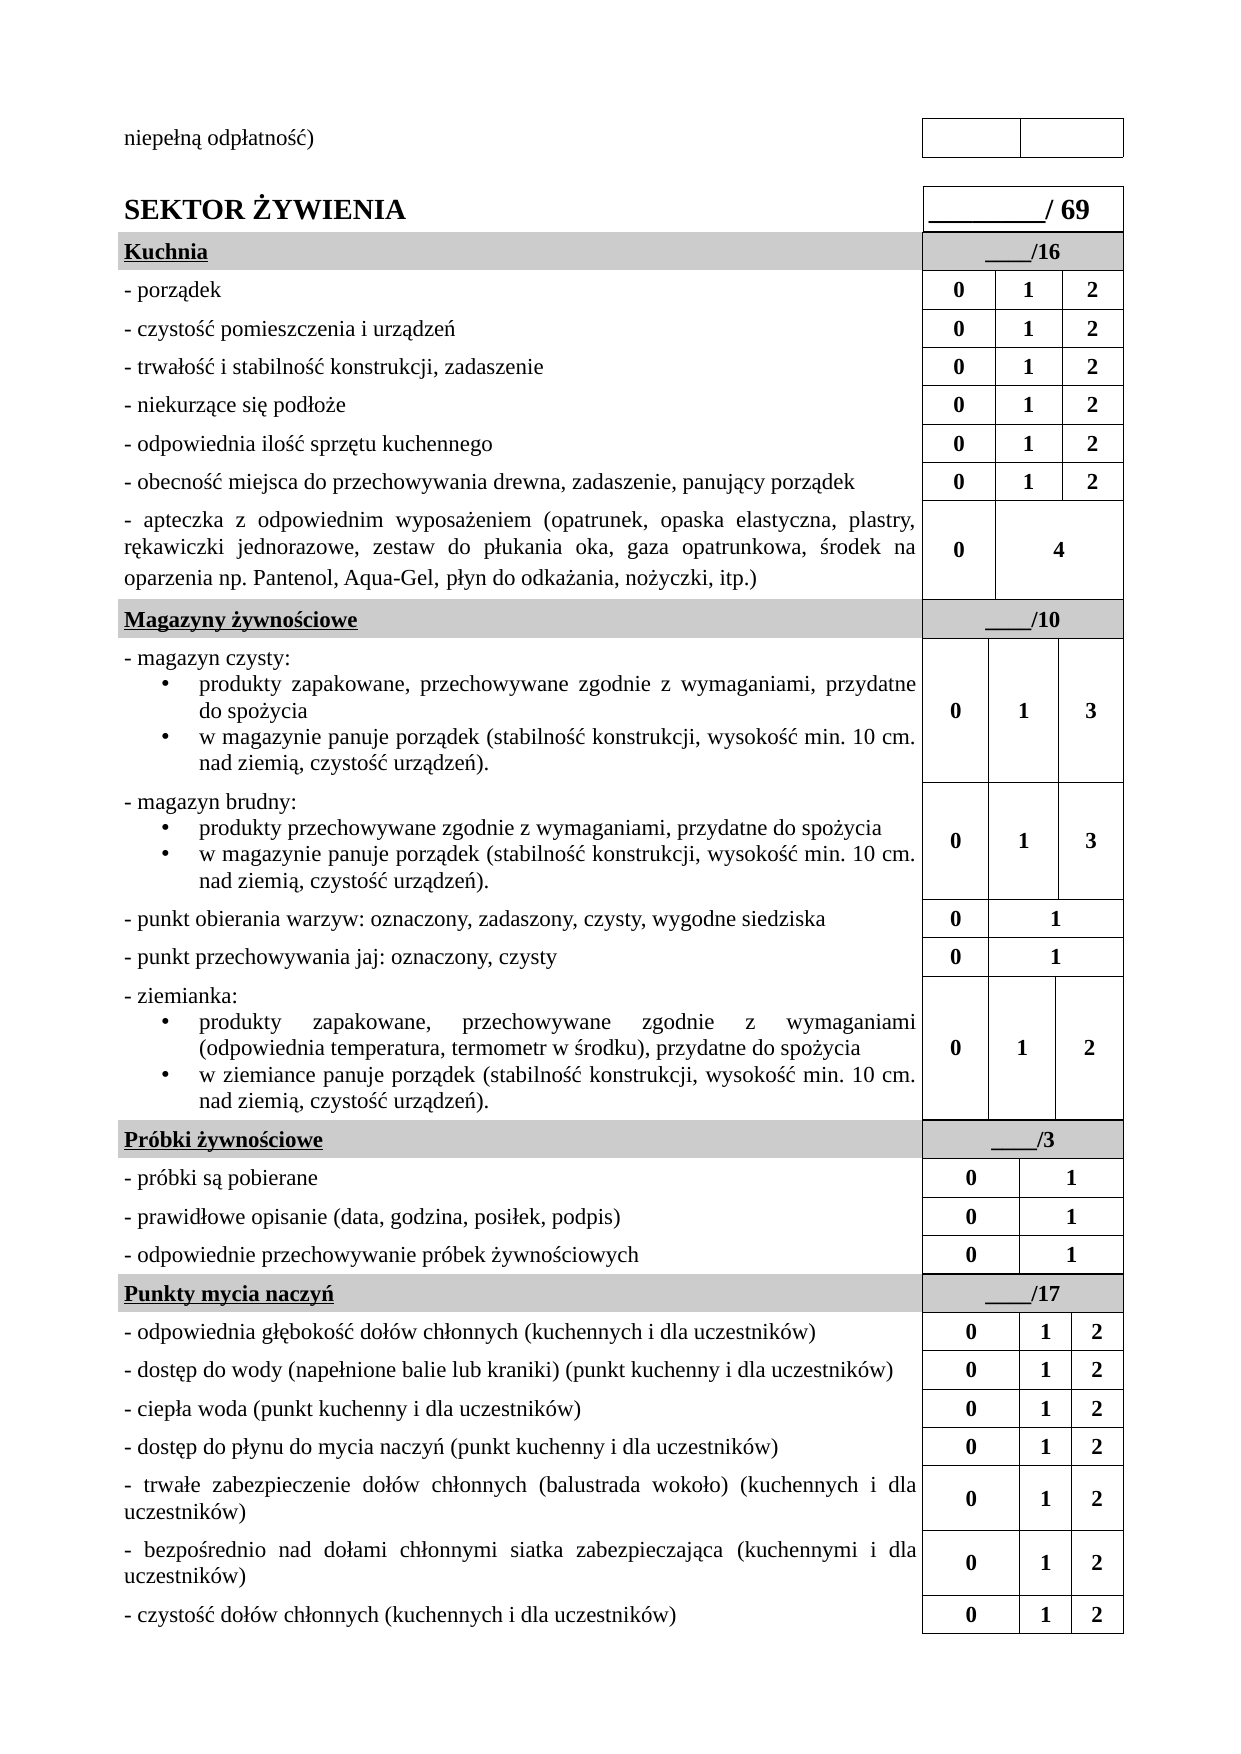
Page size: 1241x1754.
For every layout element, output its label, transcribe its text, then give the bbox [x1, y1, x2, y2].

table_cell 2 [1072, 1351, 1123, 1389]
table_cell 2 [1072, 1313, 1123, 1350]
table_cell 1 [1020, 1390, 1071, 1427]
table_cell - obecność miejsca do przechowywania drewna, zadaszenie, panujący porządek [118, 462, 922, 500]
table_cell 0 [923, 1531, 1019, 1595]
table_cell 0 [923, 938, 988, 976]
table_cell niepełną odpłatność) [118, 118, 922, 156]
table_cell 0 [923, 463, 995, 500]
table_cell - dostęp do wody (napełnione balie lub kraniki) (punkt kuchenny i dla uczestników) [118, 1350, 922, 1389]
table_cell 2 [1063, 310, 1123, 347]
table_cell 1 [996, 348, 1062, 385]
table_cell - punkt przechowywania jaj: oznaczony, czysty [118, 937, 922, 976]
table_cell 1 [1020, 1596, 1071, 1633]
table_cell 2 [1072, 1466, 1123, 1530]
table_cell 2 [1063, 425, 1123, 462]
table_cell 0 [923, 425, 995, 462]
table_cell 1 [996, 386, 1062, 423]
table_cell 1 [996, 310, 1062, 347]
table_header ____/17 [923, 1275, 1123, 1312]
table_cell 0 [923, 1466, 1019, 1530]
table_cell 0 [923, 783, 988, 899]
table_cell 4 [996, 501, 1123, 599]
table_cell - punkt obierania warzyw: oznaczony, zadaszony, czysty, wygodne siedziska [118, 899, 922, 937]
table_cell 0 [923, 1596, 1019, 1633]
table_cell 0 [923, 1390, 1019, 1427]
table_cell 1 [989, 783, 1058, 899]
table_cell 2 [1072, 1596, 1123, 1633]
table_cell 2 [1072, 1531, 1123, 1595]
table_cell - próbki są pobierane [118, 1158, 922, 1196]
table_cell - magazyn czysty: produkty zapakowane, przechowywane zgodnie z wymaganiami, przydatne do spożycia w magazynie panuje porządek (stabilność konstrukcji, wysokość min. 10 cm. nad ziemią, czystość urządzeń). [118, 638, 922, 781]
table_cell - ciepła woda (punkt kuchenny i dla uczestników) [118, 1389, 922, 1427]
table_cell 0 [923, 1159, 1019, 1196]
table_cell 1 [996, 271, 1062, 308]
table_cell - prawidłowe opisanie (data, godzina, posiłek, podpis) [118, 1196, 922, 1235]
table_cell - trwałość i stabilność konstrukcji, zadaszenie [118, 347, 922, 385]
table_cell - czystość pomieszczenia i urządzeń [118, 309, 922, 347]
table_header ________/ 69 [924, 187, 1123, 231]
table_header SEKTOR ŻYWIENIA [118, 186, 923, 231]
table_cell 0 [923, 977, 988, 1119]
table_cell 1 [1020, 1531, 1071, 1595]
table_cell 0 [923, 1236, 1019, 1273]
table_cell 0 [923, 639, 988, 781]
table_cell 0 [923, 348, 995, 385]
table_cell 0 [923, 386, 995, 423]
table_cell 2 [1063, 463, 1123, 500]
table_cell - trwałe zabezpieczenie dołów chłonnych (balustrada wokoło) (kuchennych i dla uczestników) [118, 1465, 922, 1530]
table_cell 1 [1020, 1198, 1123, 1235]
table_header ____/3 [923, 1121, 1123, 1158]
table_cell [1021, 119, 1123, 156]
table_cell 1 [989, 900, 1123, 937]
table_cell 2 [1072, 1428, 1123, 1465]
table_cell 0 [923, 1428, 1019, 1465]
table_cell 3 [1059, 639, 1123, 781]
table_cell 0 [923, 1198, 1019, 1235]
table_cell 0 [923, 1351, 1019, 1389]
table_cell - ziemianka: produkty zapakowane, przechowywane zgodnie z wymaganiami (odpowiednia temperatura, termometr w środku), przydatne do spożycia w ziemiance panuje porządek (stabilność konstrukcji, wysokość min. 10 cm. nad ziemią, czystość urządzeń). [118, 976, 922, 1119]
table_cell 1 [1020, 1159, 1123, 1196]
table_cell 1 [989, 938, 1123, 976]
table_cell 3 [1059, 783, 1123, 899]
table_cell - odpowiednia ilość sprzętu kuchennego [118, 424, 922, 462]
table_cell 2 [1063, 271, 1123, 308]
table_cell 2 [1063, 348, 1123, 385]
table_cell - bezpośrednio nad dołami chłonnymi siatka zabezpieczająca (kuchennymi i dla uczestników) [118, 1530, 922, 1595]
table_cell [923, 119, 1020, 156]
table_cell 0 [923, 1313, 1019, 1350]
table_cell 1 [996, 463, 1062, 500]
table_cell - dostęp do płynu do mycia naczyń (punkt kuchenny i dla uczestników) [118, 1427, 922, 1465]
table_cell - magazyn brudny: produkty przechowywane zgodnie z wymaganiami, przydatne do spożycia w magazynie panuje porządek (stabilność konstrukcji, wysokość min. 10 cm. nad ziemią, czystość urządzeń). [118, 781, 922, 899]
table_cell 1 [989, 977, 1055, 1119]
table_header ____/10 [923, 600, 1123, 638]
table_cell 2 [1063, 386, 1123, 423]
table_cell - porządek [118, 270, 922, 308]
table_cell - odpowiednie przechowywanie próbek żywnościowych [118, 1235, 922, 1273]
table_cell 1 [1020, 1236, 1123, 1273]
table_cell 0 [923, 310, 995, 347]
table_cell - czystość dołów chłonnych (kuchennych i dla uczestników) [118, 1595, 922, 1633]
table_cell 1 [996, 425, 1062, 462]
table_cell 0 [923, 271, 995, 308]
table_cell 1 [1020, 1313, 1071, 1350]
table_cell 1 [1020, 1428, 1071, 1465]
table_cell - apteczka z odpowiednim wyposażeniem (opatrunek, opaska elastyczna, plastry, rękawiczki jednorazowe, zestaw do płukania oka, gaza opatrunkowa, środek na oparzenia np. Pantenol, Aqua-Gel, płyn do odkażania, nożyczki, itp.) [118, 500, 922, 599]
table_cell 0 [923, 501, 995, 599]
table_cell - niekurzące się podłoże [118, 385, 922, 423]
table_header Kuchnia [118, 232, 922, 270]
table_cell 0 [923, 900, 988, 937]
table_cell 1 [1020, 1466, 1071, 1530]
table_cell 2 [1056, 977, 1123, 1119]
table_header Próbki żywnościowe [118, 1120, 922, 1158]
table_cell - odpowiednia głębokość dołów chłonnych (kuchennych i dla uczestników) [118, 1312, 922, 1350]
table_header ____/16 [923, 233, 1123, 270]
table_cell 2 [1072, 1390, 1123, 1427]
table_cell 1 [989, 639, 1058, 781]
table_header Magazyny żywnościowe [118, 599, 922, 638]
table_header Punkty mycia naczyń [118, 1274, 922, 1312]
table_cell 1 [1020, 1351, 1071, 1389]
